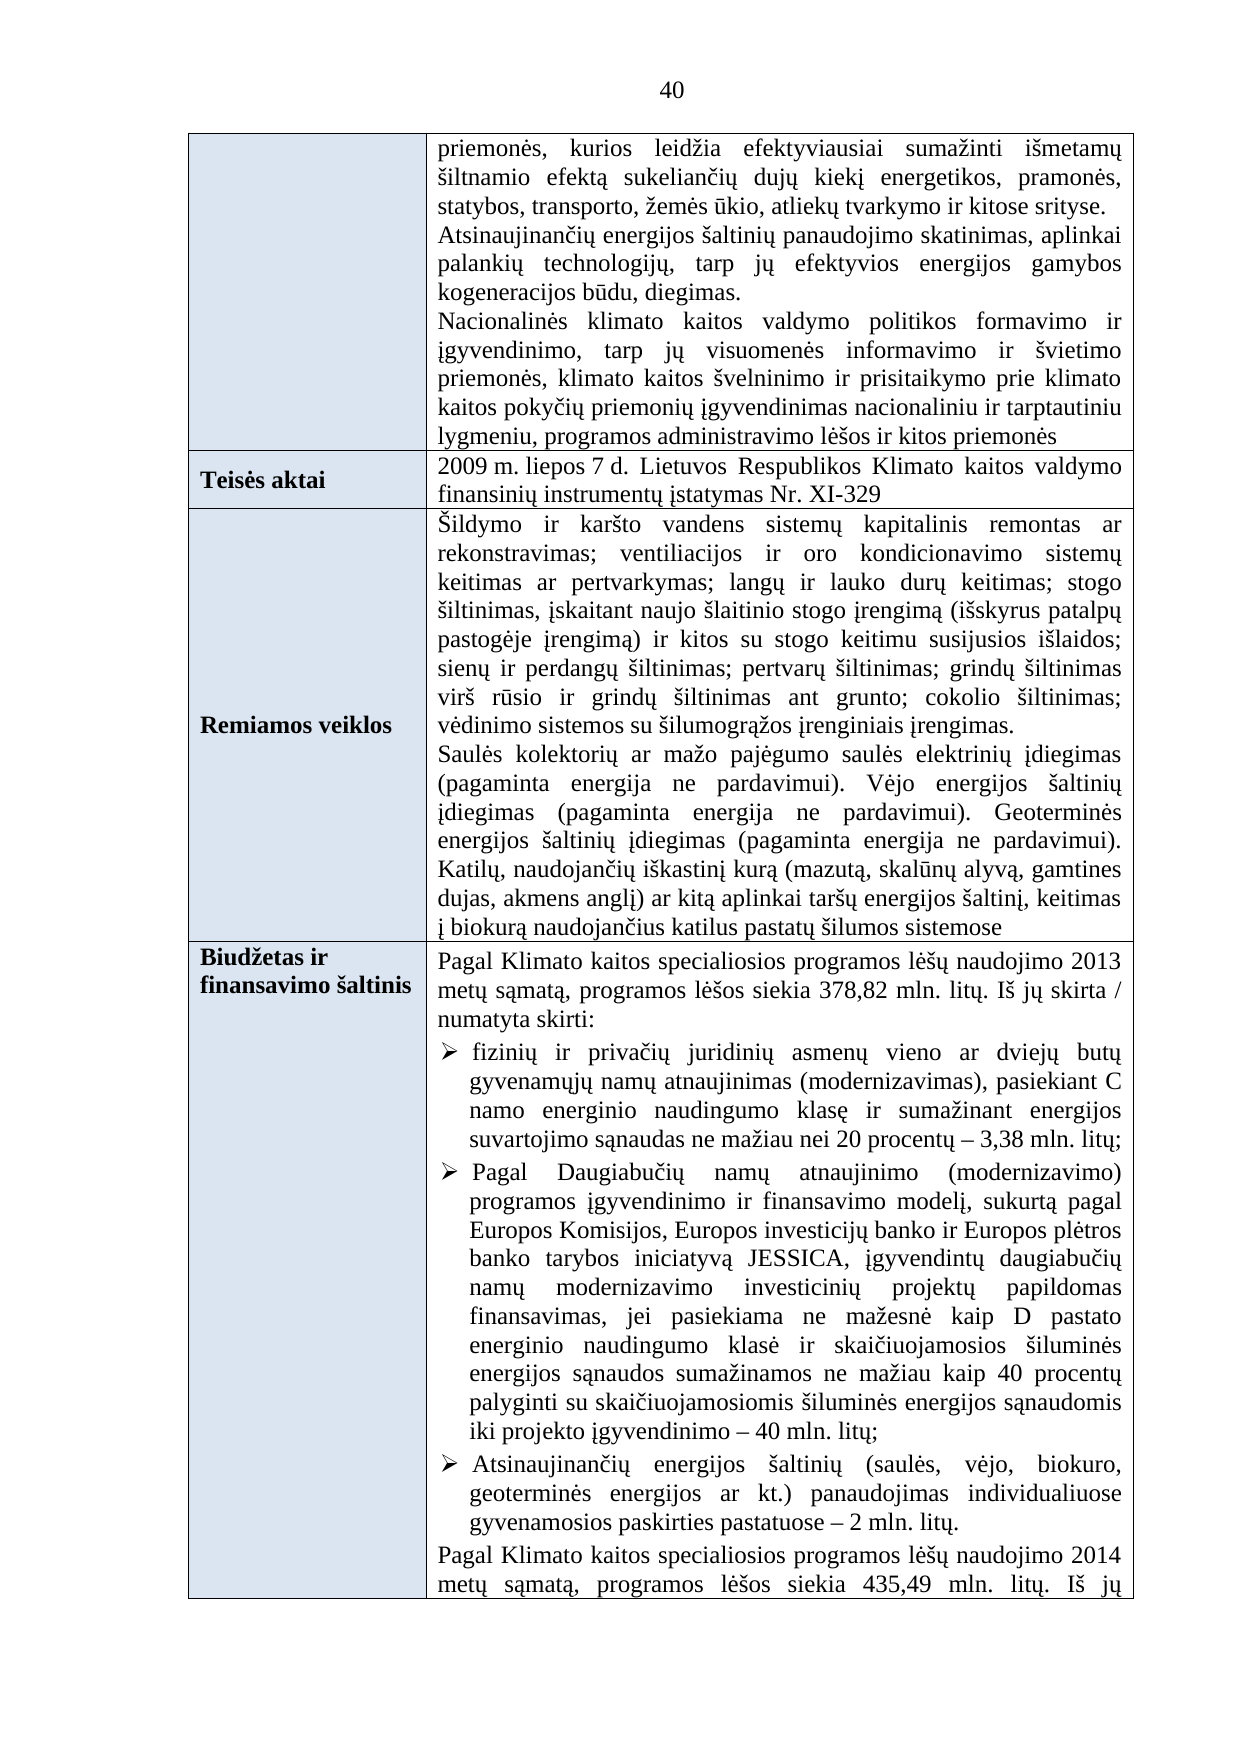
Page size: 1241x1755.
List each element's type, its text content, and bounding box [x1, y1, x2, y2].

table_cell Šildymo ir karšto vandens sistemų kapitalinis remontas ar rekonstravimas; ventiliacijos ir oro kondicionavimo sistemų keitimas ar pertvarkymas; langų ir lauko durų keitimas; stogo šiltinimas, įskaitant naujo šlaitinio stogo įrengimą (išskyrus patalpų pastogėje įrengimą) ir kitos su stogo keitimu susijusios išlaidos; sienų ir perdangų šiltinimas; pertvarų šiltinimas; grindų šiltinimas virš rūsio ir grindų šiltinimas ant grunto; cokolio šiltinimas; vėdinimo sistemos su šilumogrąžos įrenginiais įrengimas. Saulės kolektorių ar mažo pajėgumo saulės elektrinių įdiegimas (pagaminta energija ne pardavimui). Vėjo energijos šaltinių įdiegimas (pagaminta energija ne pardavimui). Geoterminės energijos šaltinių įdiegimas (pagaminta energija ne pardavimui). Katilų, naudojančių iškastinį kurą (mazutą, skalūnų alyvą, gamtines dujas, akmens anglį) ar kitą aplinkai taršų energijos šaltinį, keitimas į biokurą naudojančius katilus pastatų šilumos sistemose [427, 509, 1133, 941]
table_cell priemonės, kurios leidžia efektyviausiai sumažinti išmetamų šiltnamio efektą sukeliančių dujų kiekį energetikos, pramonės, statybos, transporto, žemės ūkio, atliekų tvarkymo ir kitose srityse. Atsinaujinančių energijos šaltinių panaudojimo skatinimas, aplinkai palankių technologijų, tarp jų efektyvios energijos gamybos kogeneracijos būdu, diegimas. Nacionalinės klimato kaitos valdymo politikos formavimo ir įgyvendinimo, tarp jų visuomenės informavimo ir švietimo priemonės, klimato kaitos švelninimo ir prisitaikymo prie klimato kaitos pokyčių priemonių įgyvendinimas nacionaliniu ir tarptautiniu lygmeniu, programos administravimo lėšos ir kitos priemonės [427, 134, 1133, 450]
table_cell Pagal Klimato kaitos specialiosios programos lėšų naudojimo 2013 metų sąmatą, programos lėšos siekia 378,82 mln. litų. Iš jų skirta / numatyta skirti: fizinių ir privačių juridinių asmenų vieno ar dviejų butų gyvenamųjų namų atnaujinimas (modernizavimas), pasiekiant C namo energinio naudingumo klasę ir sumažinant energijos suvartojimo sąnaudas ne mažiau nei 20 procentų – 3,38 mln. litų; Pagal Daugiabučių namų atnaujinimo (modernizavimo) programos įgyvendinimo ir finansavimo modelį, sukurtą pagal Europos Komisijos, Europos investicijų banko ir Europos plėtros banko tarybos iniciatyvą JESSICA, įgyvendintų daugiabučių namų modernizavimo investicinių projektų papildomas finansavimas, jei pasiekiama ne mažesnė kaip D pastato energinio naudingumo klasė ir skaičiuojamosios šiluminės energijos sąnaudos sumažinamos ne mažiau kaip 40 procentų palyginti su skaičiuojamosiomis šiluminės energijos sąnaudomis iki projekto įgyvendinimo – 40 mln. litų; Atsinaujinančių energijos šaltinių (saulės, vėjo, biokuro, geoterminės energijos ar kt.) panaudojimas individualiuose gyvenamosios paskirties pastatuose – 2 mln. litų. Pagal Klimato kaitos specialiosios programos lėšų naudojimo 2014 metų sąmatą, programos lėšos siekia 435,49 mln. litų. Iš jų [427, 942, 1133, 1598]
table_cell Remiamos veiklos [189, 509, 426, 941]
table_cell [189, 134, 426, 450]
table_cell 2009 m. liepos 7 d. Lietuvos Respublikos Klimato kaitos valdymo finansinių instrumentų įstatymas Nr. XI-329 [427, 451, 1133, 508]
table_cell Biudžetas ir finansavimo šaltinis [189, 942, 426, 1598]
table_cell Teisės aktai [189, 451, 426, 508]
